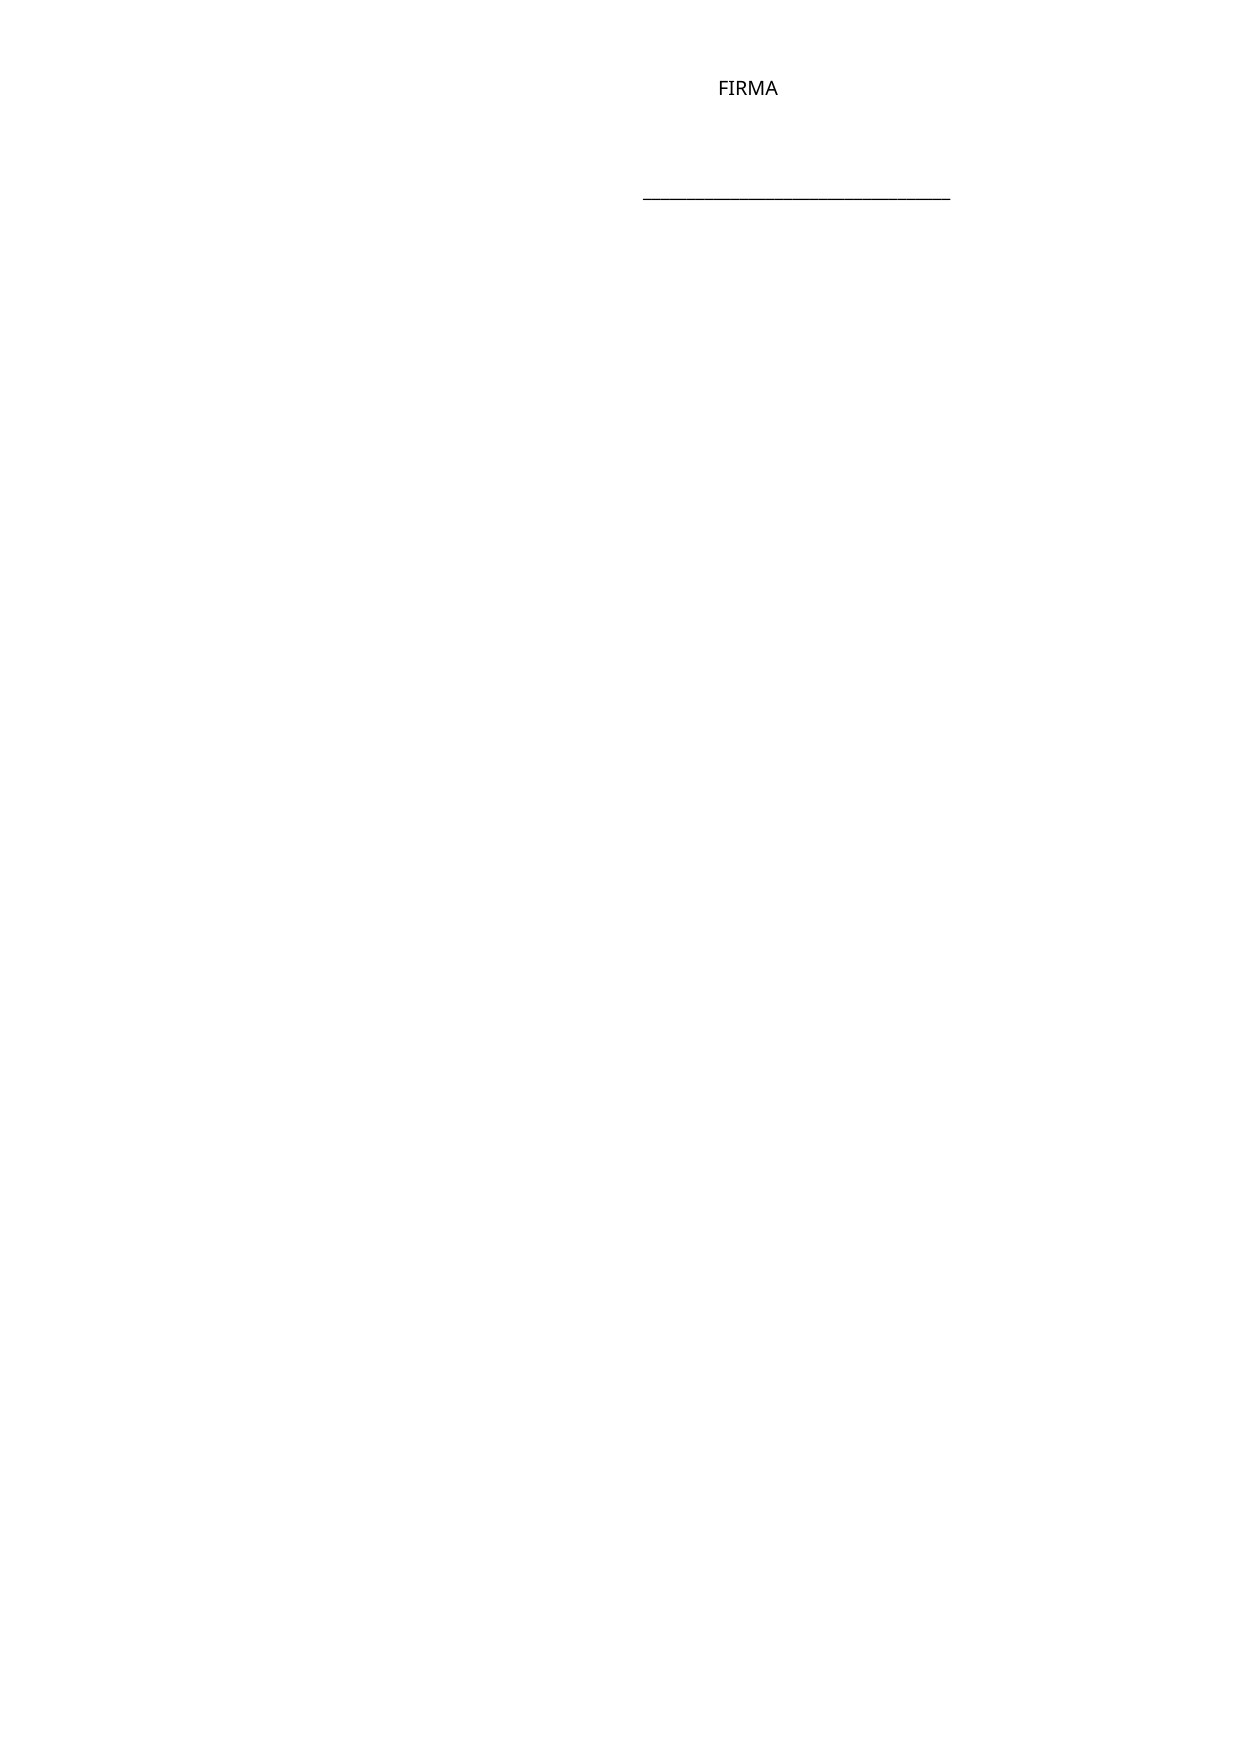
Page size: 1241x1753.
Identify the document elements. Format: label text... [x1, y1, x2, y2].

text ___________________________________ [118, 177, 1131, 204]
text FIRMA [118, 74, 1131, 101]
